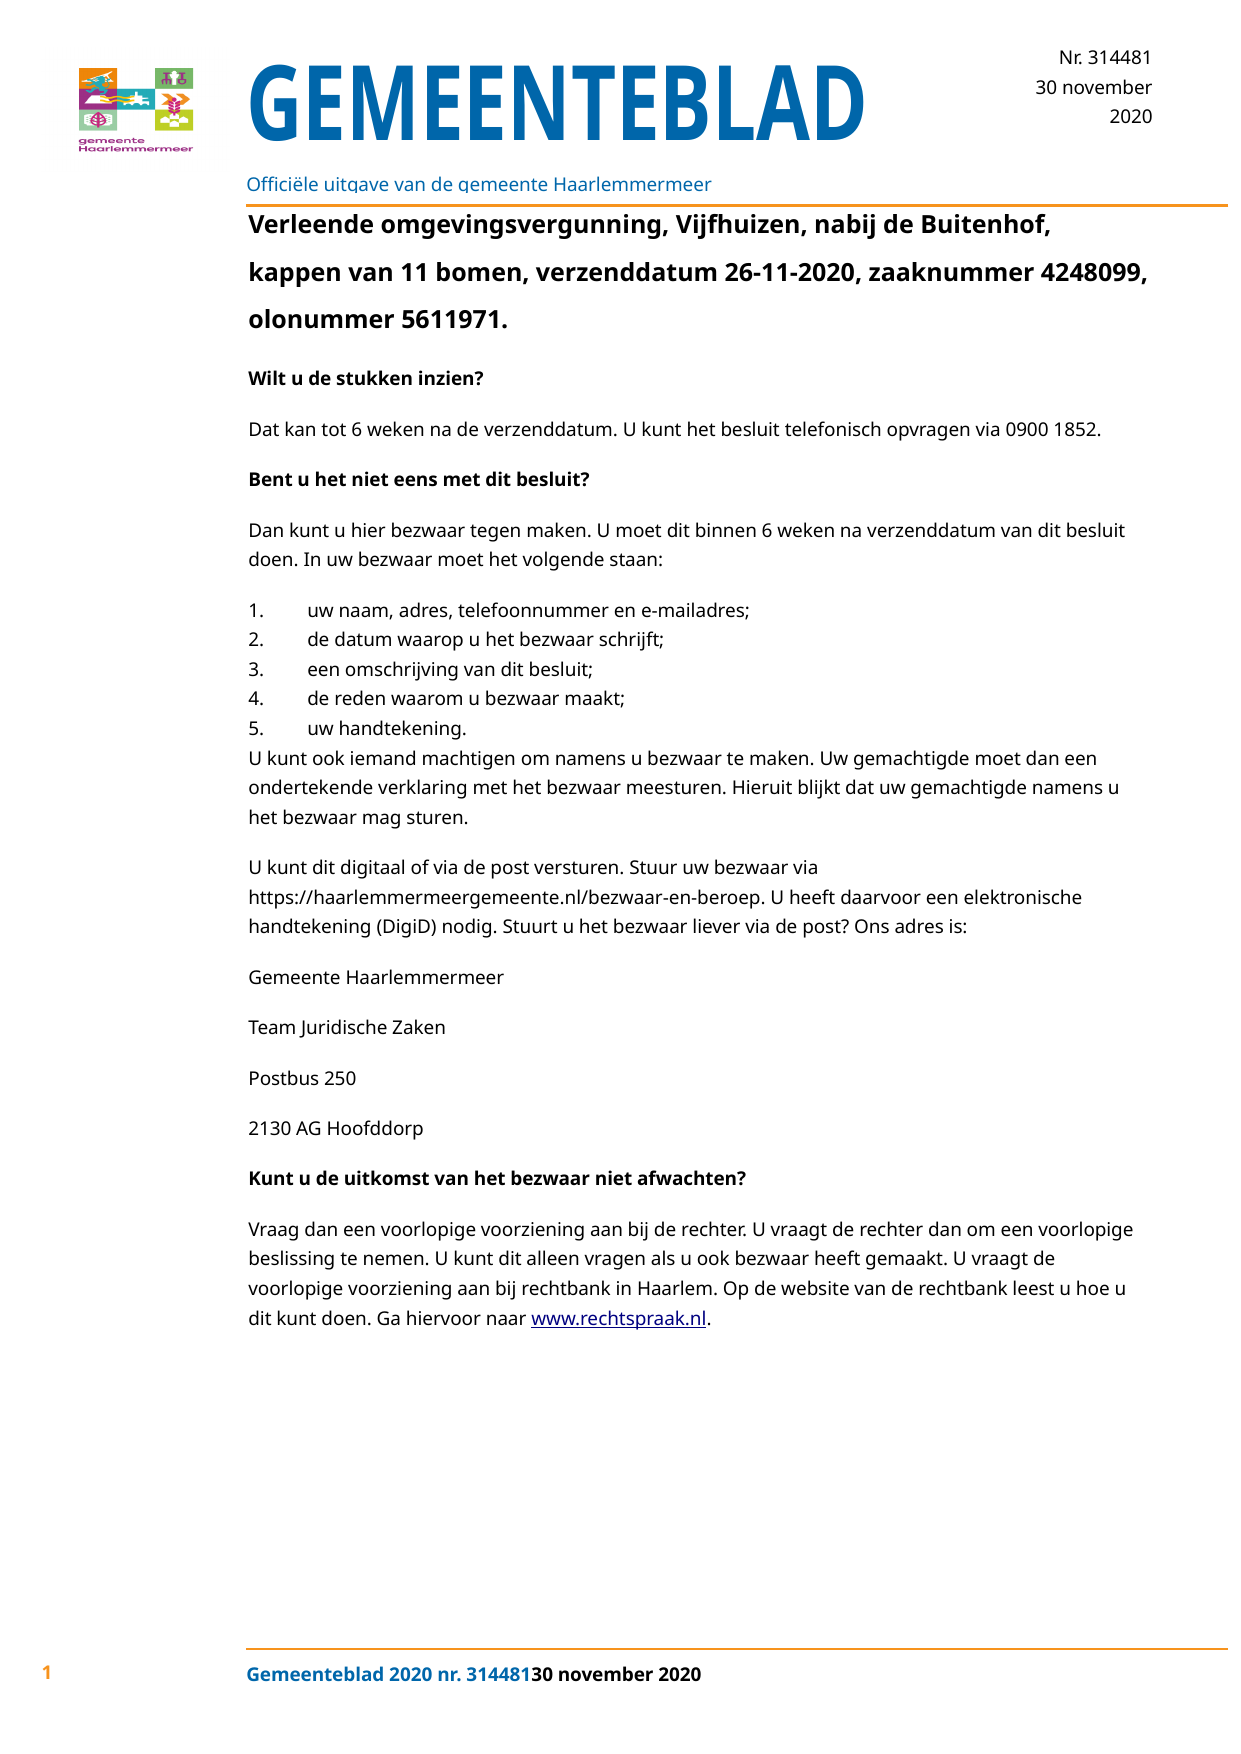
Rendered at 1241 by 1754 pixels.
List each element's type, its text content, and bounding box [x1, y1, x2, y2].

list uw naam, adres, telefoonnummer en e-mailadres; [248, 597, 1152, 622]
text Kunt u de uitkomst van het bezwaar niet afwachten? [248, 1166, 1152, 1191]
text Gemeente Haarlemmermeer [248, 964, 1152, 989]
picture [41, 47, 231, 172]
list uw handtekening. [248, 715, 1152, 741]
text 2130 AG Hoofddorp [248, 1115, 1152, 1141]
text Vraag dan een voorlopige voorziening aan bij de rechter. U vraagt de rechter dan om een voorlopige beslissing te nemen. U kunt dit alleen vragen als u ook bezwaar heeft gemaakt. U vraagt de voorlopige voorziening aan bij rechtbank in Haarlem. Op de website van de rechtbank leest u hoe u dit kunt doen. Ga hiervoor naar www.rechtspraak.nl. [248, 1216, 1152, 1330]
list de reden waarom u bezwaar maakt; [248, 686, 1152, 711]
text Dat kan tot 6 weken na de verzenddatum. U kunt het besluit telefonisch opvragen via 0900 1852. [248, 416, 1152, 442]
text Bent u het niet eens met dit besluit? [248, 466, 1152, 492]
text Wilt u de stukken inzien? [248, 366, 1152, 391]
text U kunt dit digitaal of via de post versturen. Stuur uw bezwaar via https://haarlemmermeergemeente.nl/bezwaar-en-beroep. U heeft daarvoor een elektronische handtekening (DigiD) nodig. Stuurt u het bezwaar liever via de post? Ons adres is: [248, 854, 1152, 939]
list een omschrijving van dit besluit; [248, 656, 1152, 682]
text Verleende omgevingsvergunning, Vijfhuizen, nabij de Buitenhof, kappen van 11 bomen, verzenddatum 26-11-2020, zaaknummer 4248099, olonummer 5611971. [248, 207, 1152, 336]
text Team Juridische Zaken [248, 1014, 1152, 1040]
text Dan kunt u hier bezwaar tegen maken. U moet dit binnen 6 weken na verzenddatum van dit besluit doen. In uw bezwaar moet het volgende staan: [248, 517, 1152, 572]
list de datum waarop u het bezwaar schrijft; [248, 626, 1152, 652]
text U kunt ook iemand machtigen om namens u bezwaar te maken. Uw gemachtigde moet dan een ondertekende verklaring met het bezwaar meesturen. Hieruit blijkt dat uw gemachtigde namens u het bezwaar mag sturen. [248, 745, 1152, 829]
text Postbus 250 [248, 1065, 1152, 1090]
